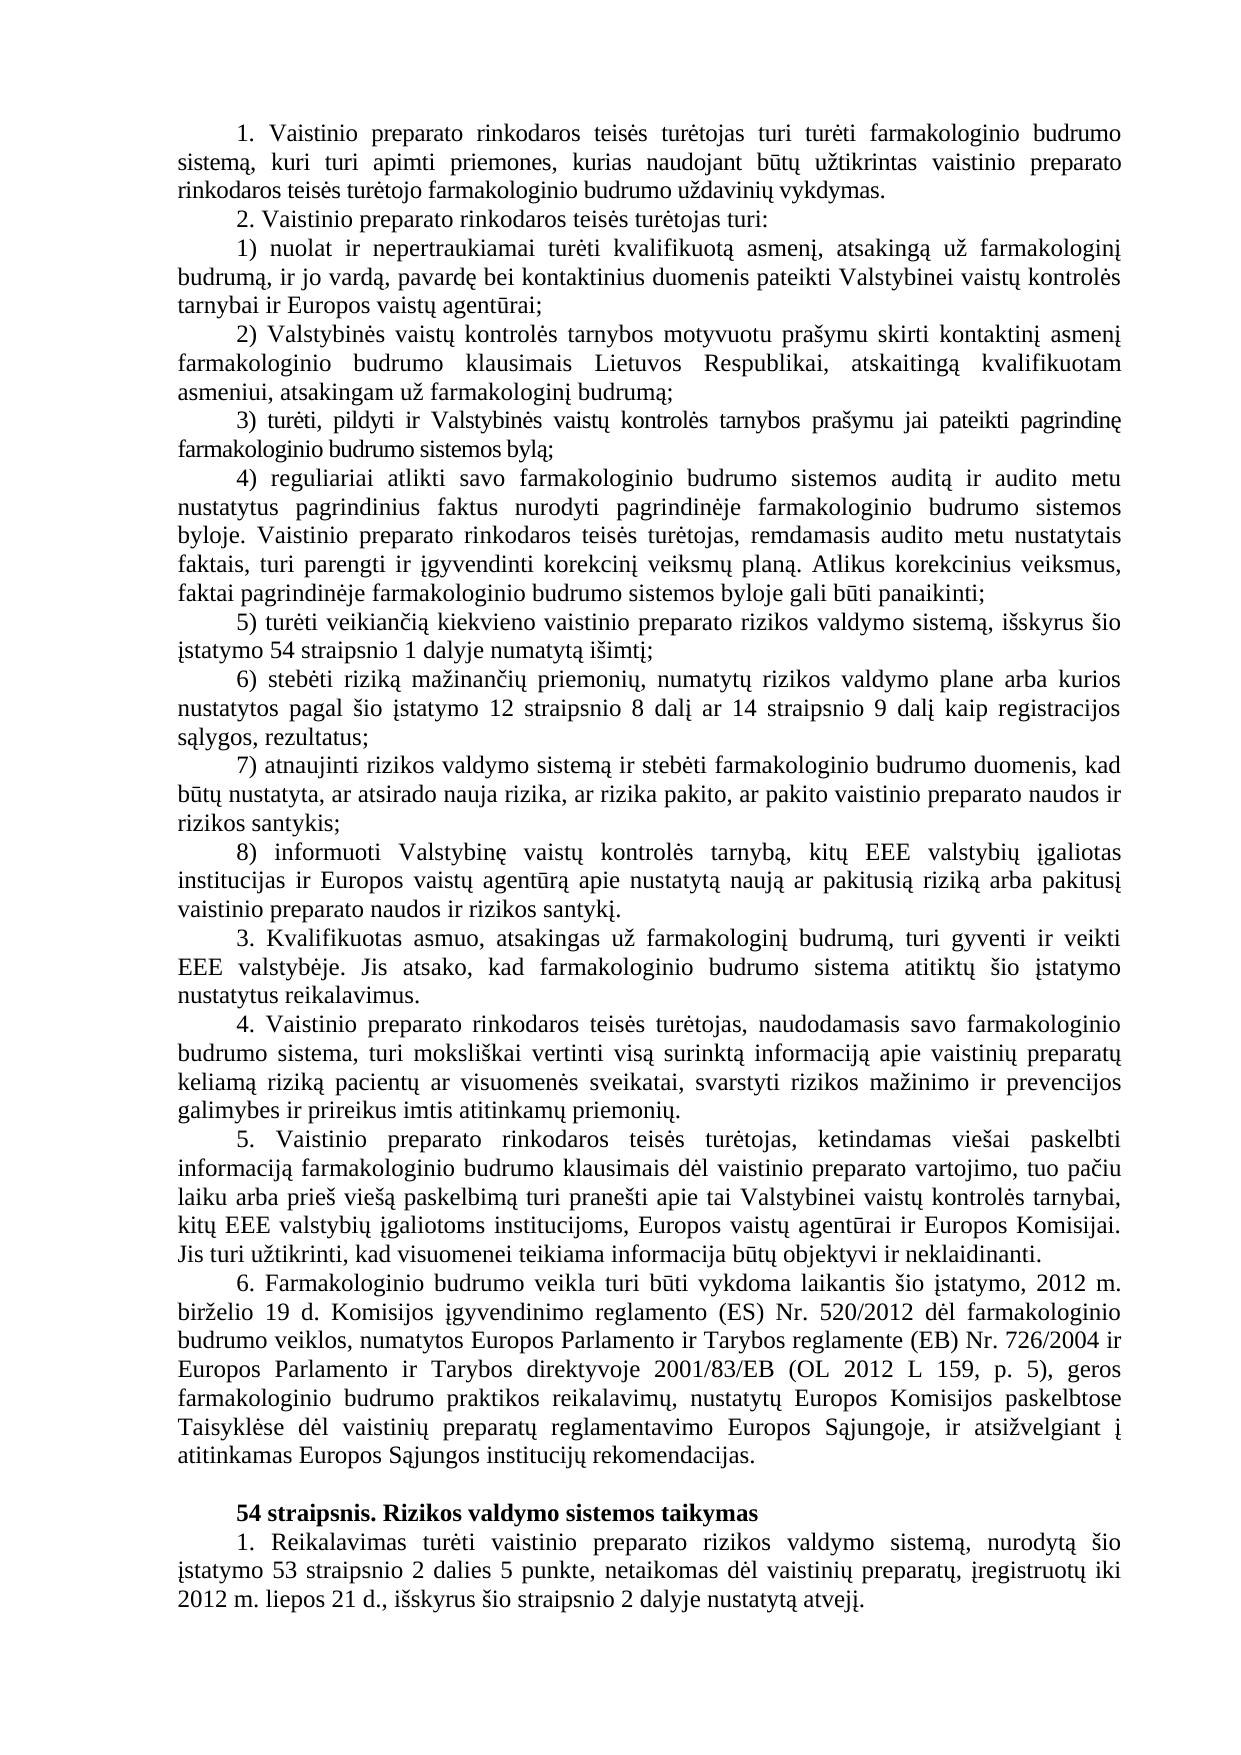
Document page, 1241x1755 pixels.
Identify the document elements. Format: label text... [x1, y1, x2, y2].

text 3. Kvalifikuotas asmuo, atsakingas už farmakologinį budrumą, turi gyventi ir veikti EEE valstybėje. Jis atsako, kad farmakologinio budrumo sistema atitiktų šio įstatymo nustatytus reikalavimus. [177, 923, 1122, 1009]
text 4) reguliariai atlikti savo farmakologinio budrumo sistemos auditą ir audito metu nustatytus pagrindinius faktus nurodyti pagrindinėje farmakologinio budrumo sistemos byloje. Vaistinio preparato rinkodaros teisės turėtojas, remdamasis audito metu nustatytais faktais, turi parengti ir įgyvendinti korekcinį veiksmų planą. Atlikus korekcinius veiksmus, faktai pagrindinėje farmakologinio budrumo sistemos byloje gali būti panaikinti; [177, 463, 1122, 607]
text 5. Vaistinio preparato rinkodaros teisės turėtojas, ketindamas viešai paskelbti informaciją farmakologinio budrumo klausimais dėl vaistinio preparato vartojimo, tuo pačiu laiku arba prieš viešą paskelbimą turi pranešti apie tai Valstybinei vaistų kontrolės tarnybai, kitų EEE valstybių įgaliotoms institucijoms, Europos vaistų agentūrai ir Europos Komisijai. Jis turi užtikrinti, kad visuomenei teikiama informacija būtų objektyvi ir neklaidinanti. [177, 1124, 1122, 1268]
text 4. Vaistinio preparato rinkodaros teisės turėtojas, naudodamasis savo farmakologinio budrumo sistema, turi moksliškai vertinti visą surinktą informaciją apie vaistinių preparatų keliamą riziką pacientų ar visuomenės sveikatai, svarstyti rizikos mažinimo ir prevencijos galimybes ir prireikus imtis atitinkamų priemonių. [177, 1009, 1122, 1124]
text 2) Valstybinės vaistų kontrolės tarnybos motyvuotu prašymu skirti kontaktinį asmenį farmakologinio budrumo klausimais Lietuvos Respublikai, atskaitingą kvalifikuotam asmeniui, atsakingam už farmakologinį budrumą; [177, 319, 1122, 406]
text 6. Farmakologinio budrumo veikla turi būti vykdoma laikantis šio įstatymo, 2012 m. birželio 19 d. Komisijos įgyvendinimo reglamento (ES) Nr. 520/2012 dėl farmakologinio budrumo veiklos, numatytos Europos Parlamento ir Tarybos reglamente (EB) Nr. 726/2004 ir Europos Parlamento ir Tarybos direktyvoje 2001/83/EB (OL 2012 L 159, p. 5), geros farmakologinio budrumo praktikos reikalavimų, nustatytų Europos Komisijos paskelbtose Taisyklėse dėl vaistinių preparatų reglamentavimo Europos Sąjungoje, ir atsižvelgiant į atitinkamas Europos Sąjungos institucijų rekomendacijas. [177, 1268, 1122, 1469]
text 7) atnaujinti rizikos valdymo sistemą ir stebėti farmakologinio budrumo duomenis, kad būtų nustatyta, ar atsirado nauja rizika, ar rizika pakito, ar pakito vaistinio preparato naudos ir rizikos santykis; [177, 751, 1122, 837]
text 3) turėti, pildyti ir Valstybinės vaistų kontrolės tarnybos prašymu jai pateikti pagrindinę farmakologinio budrumo sistemos bylą; [177, 406, 1122, 463]
text 2. Vaistinio preparato rinkodaros teisės turėtojas turi: [177, 204, 1122, 233]
text 8) informuoti Valstybinę vaistų kontrolės tarnybą, kitų EEE valstybių įgaliotas institucijas ir Europos vaistų agentūrą apie nustatytą naują ar pakitusią riziką arba pakitusį vaistinio preparato naudos ir rizikos santykį. [177, 837, 1122, 923]
text 1) nuolat ir nepertraukiamai turėti kvalifikuotą asmenį, atsakingą už farmakologinį budrumą, ir jo vardą, pavardę bei kontaktinius duomenis pateikti Valstybinei vaistų kontrolės tarnybai ir Europos vaistų agentūrai; [177, 233, 1122, 319]
text 6) stebėti riziką mažinančių priemonių, numatytų rizikos valdymo plane arba kurios nustatytos pagal šio įstatymo 12 straipsnio 8 dalį ar 14 straipsnio 9 dalį kaip registracijos sąlygos, rezultatus; [177, 664, 1122, 751]
text 5) turėti veikiančią kiekvieno vaistinio preparato rizikos valdymo sistemą, išskyrus šio įstatymo 54 straipsnio 1 dalyje numatytą išimtį; [177, 607, 1122, 664]
text 54 straipsnis. Rizikos valdymo sistemos taikymas [236, 1498, 1122, 1527]
text 1. Reikalavimas turėti vaistinio preparato rizikos valdymo sistemą, nurodytą šio įstatymo 53 straipsnio 2 dalies 5 punkte, netaikomas dėl vaistinių preparatų, įregistruotų iki 2012 m. liepos 21 d., išskyrus šio straipsnio 2 dalyje nustatytą atvejį. [177, 1527, 1122, 1613]
text 1. Vaistinio preparato rinkodaros teisės turėtojas turi turėti farmakologinio budrumo sistemą, kuri turi apimti priemones, kurias naudojant būtų užtikrintas vaistinio preparato rinkodaros teisės turėtojo farmakologinio budrumo uždavinių vykdymas. [177, 118, 1122, 204]
